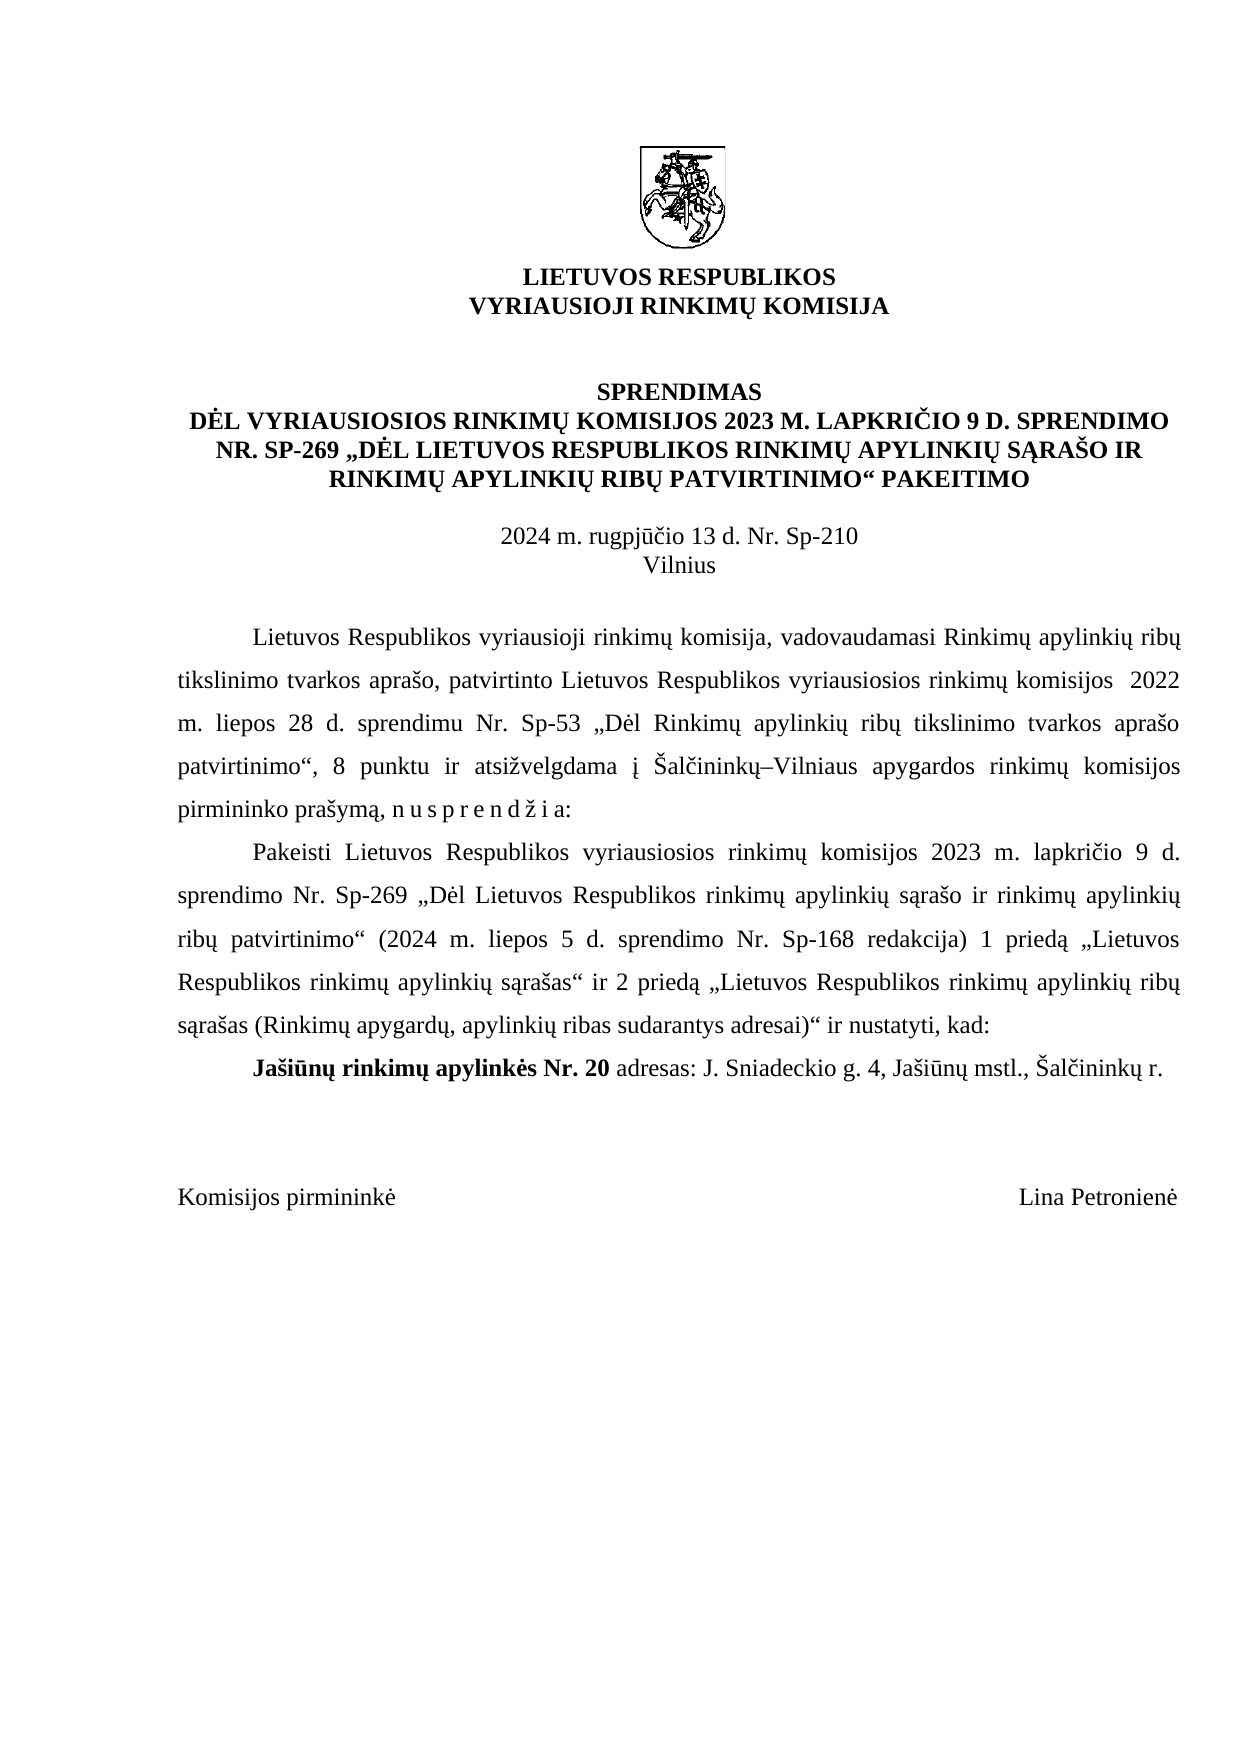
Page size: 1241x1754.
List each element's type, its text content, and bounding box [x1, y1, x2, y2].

text Vilnius [177, 550, 1181, 579]
text VYRIAUSIOJI RINKIMŲ KOMISIJA [177, 291, 1181, 320]
text Lietuvos Respublikos vyriausioji rinkimų komisija, vadovaudamasi Rinkimų apylinkių ribų tikslinimo tvarkos aprašo, patvirtinto Lietuvos Respublikos vyriausiosios rinkimų komisijos 2022 m. liepos 28 d. sprendimu Nr. Sp-53 „Dėl Rinkimų apylinkių ribų tikslinimo tvarkos aprašo patvirtinimo“, 8 punktu ir atsižvelgdama į Šalčininkų–Vilniaus apygardos rinkimų komisijos pirmininko prašymą, nusprendžia: [177, 622, 1181, 823]
text SPRENDIMAS [177, 377, 1181, 406]
subtitle LIETUVOS RESPUBLIKOS [177, 262, 1181, 291]
text Jašiūnų rinkimų apylinkės Nr. 20 adresas: J. Sniadeckio g. 4, Jašiūnų mstl., Šalčininkų r. [177, 1053, 1181, 1082]
text Pakeisti Lietuvos Respublikos vyriausiosios rinkimų komisijos 2023 m. lapkričio 9 d. sprendimo Nr. Sp-269 „Dėl Lietuvos Respublikos rinkimų apylinkių sąrašo ir rinkimų apylinkių ribų patvirtinimo“ (2024 m. liepos 5 d. sprendimo Nr. Sp-168 redakcija) 1 priedą „Lietuvos Respublikos rinkimų apylinkių sąrašas“ ir 2 priedą „Lietuvos Respublikos rinkimų apylinkių ribų sąrašas (Rinkimų apygardų, apylinkių ribas sudarantys adresai)“ ir nustatyti, kad: [177, 837, 1181, 1039]
text 2024 m. rugpjūčio 13 d. Nr. Sp-210 [177, 521, 1181, 550]
text Komisijos pirmininkė Lina Petronienė [177, 1182, 1181, 1211]
text DĖL vyriausiosios rinkimų KOMISIJOS 2023 M. LAPKRIČIO 9 D. SPRENDIMO [177, 406, 1181, 435]
text NR. SP-269 „DĖL LIETUVOS RESPUBLIKOS RINKIMŲ APYLINKIŲ SĄRAŠO IR RINKIMŲ APYLINKIŲ RIBŲ PATVIRTINIMO“ PAKEITIMO [177, 435, 1181, 492]
